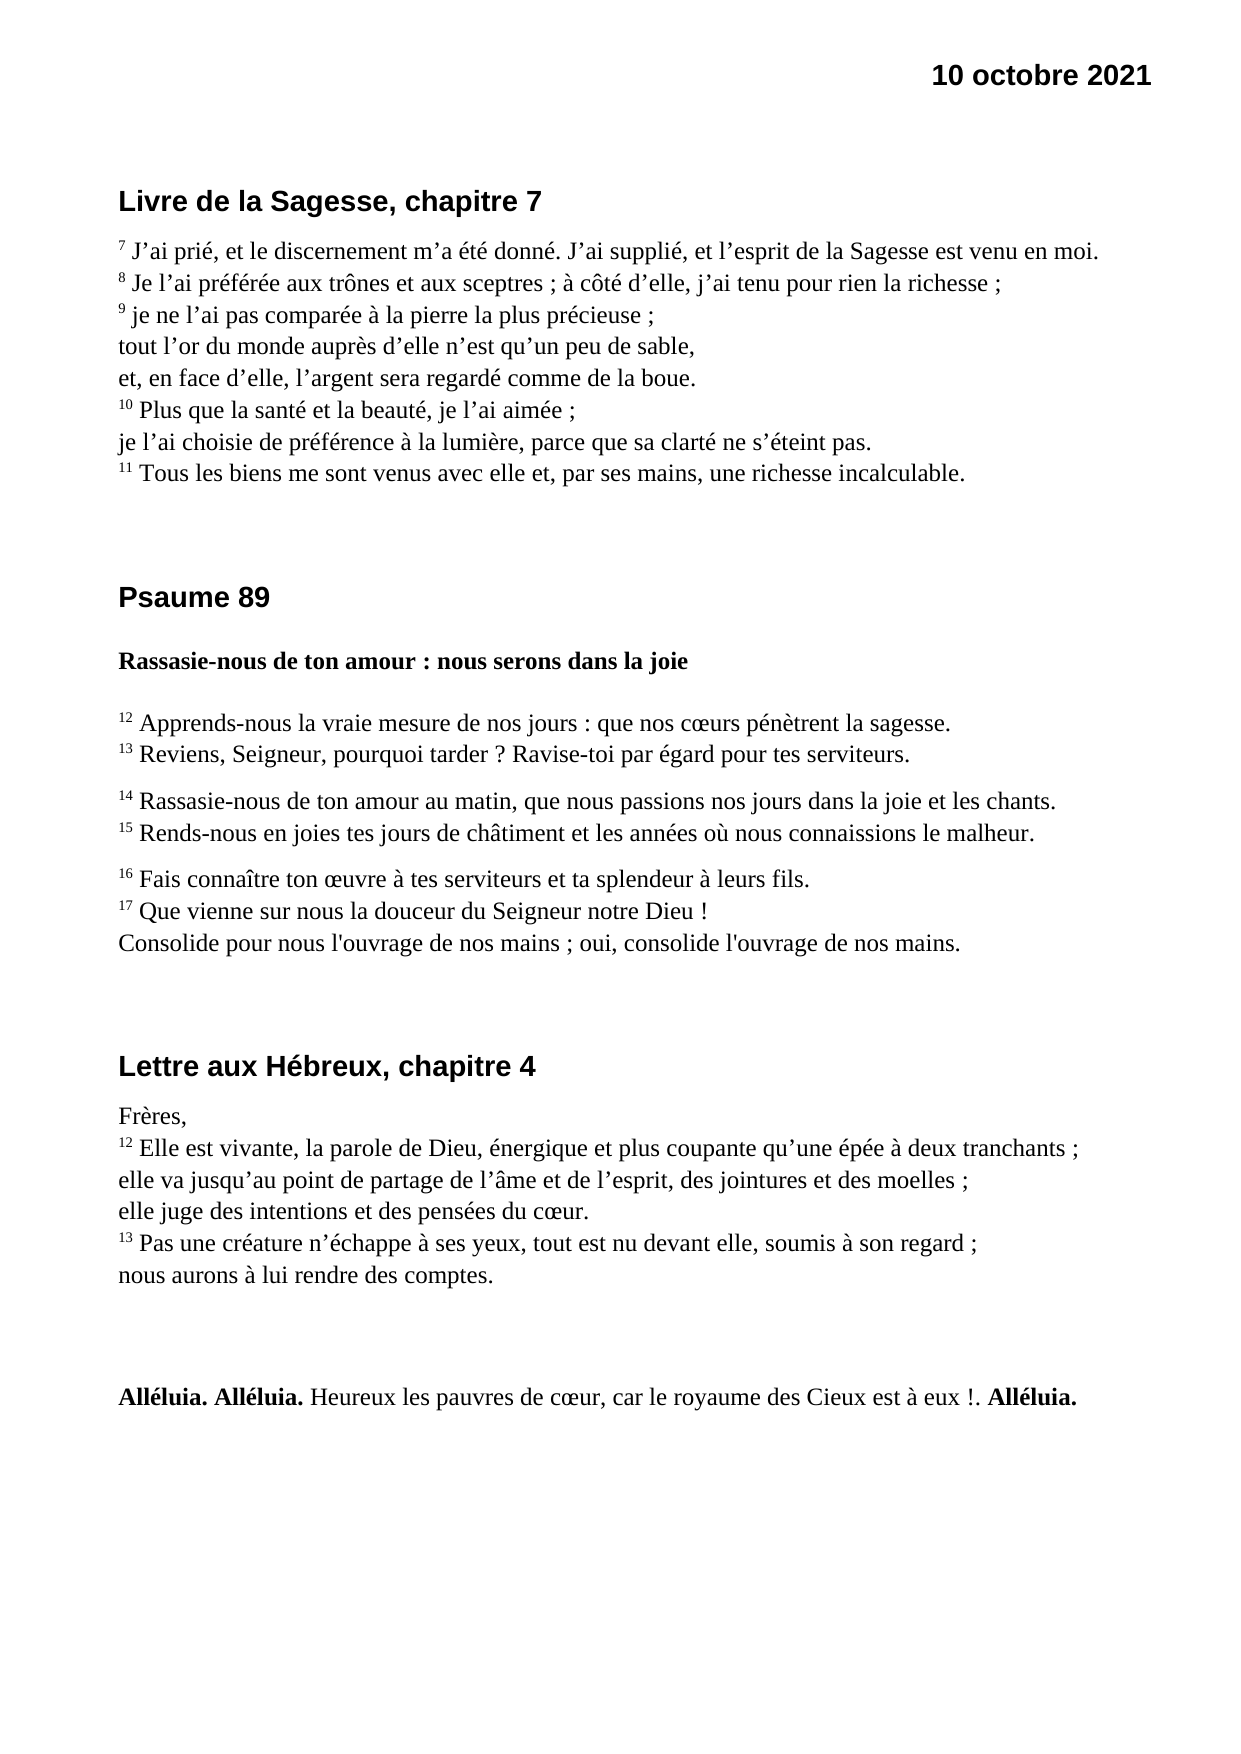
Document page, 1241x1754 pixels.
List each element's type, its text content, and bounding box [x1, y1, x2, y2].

text 11 Tous les biens me sont venus avec elle et, par ses mains, une richesse incalculable. [118, 459, 1152, 487]
subtitle Psaume 89 [118, 581, 1152, 613]
text 12 Elle est vivante, la parole de Dieu, énergique et plus coupante qu’une épée à deux tranchants ; [118, 1134, 1152, 1162]
text 9 je ne l’ai pas comparée à la pierre la plus précieuse ; [118, 301, 1152, 328]
text Alléluia. Alléluia. Heureux les pauvres de cœur, car le royaume des Cieux est à eux !. Alléluia. [118, 1383, 1152, 1411]
text 16 Fais connaître ton œuvre à tes serviteurs et ta splendeur à leurs fils. [118, 865, 1152, 893]
text 7 J’ai prié, et le discernement m’a été donné. J’ai supplié, et l’esprit de la Sagesse est venu en moi. [118, 237, 1152, 265]
text 15 Rends-nous en joies tes jours de châtiment et les années où nous connaissions le malheur. [118, 819, 1152, 847]
text 17 Que vienne sur nous la douceur du Seigneur notre Dieu ! [118, 897, 1152, 925]
text 12 Apprends-nous la vraie mesure de nos jours : que nos cœurs pénètrent la sagesse. [118, 709, 1152, 736]
text elle juge des intentions et des pensées du cœur. [118, 1197, 1152, 1225]
text elle va jusqu’au point de partage de l’âme et de l’esprit, des jointures et des moelles ; [118, 1166, 1152, 1193]
subtitle Livre de la Sagesse, chapitre 7 [118, 185, 1152, 218]
text 14 Rassasie-nous de ton amour au matin, que nous passions nos jours dans la joie et les chants. [118, 787, 1152, 815]
text 10 Plus que la santé et la beauté, je l’ai aimée ; [118, 396, 1152, 424]
text 13 Reviens, Seigneur, pourquoi tarder ? Ravise-toi par égard pour tes serviteurs. [118, 741, 1152, 768]
text Rassasie-nous de ton amour : nous serons dans la joie [118, 647, 1152, 675]
text je l’ai choisie de préférence à la lumière, parce que sa clarté ne s’éteint pas. [118, 428, 1152, 456]
subtitle Lettre aux Hébreux, chapitre 4 [118, 1050, 1152, 1083]
text tout l’or du monde auprès d’elle n’est qu’un peu de sable, [118, 332, 1152, 360]
text et, en face d’elle, l’argent sera regardé comme de la boue. [118, 364, 1152, 392]
text Consolide pour nous l'ouvrage de nos mains ; oui, consolide l'ouvrage de nos mains. [118, 929, 1152, 957]
text Frères, [118, 1102, 1152, 1130]
text 13 Pas une créature n’échappe à ses yeux, tout est nu devant elle, soumis à son regard ; [118, 1229, 1152, 1257]
text nous aurons à lui rendre des comptes. [118, 1261, 1152, 1289]
subtitle 10 octobre 2021 [118, 59, 1152, 92]
text 8 Je l’ai préférée aux trônes et aux sceptres ; à côté d’elle, j’ai tenu pour rien la richesse ; [118, 269, 1152, 297]
